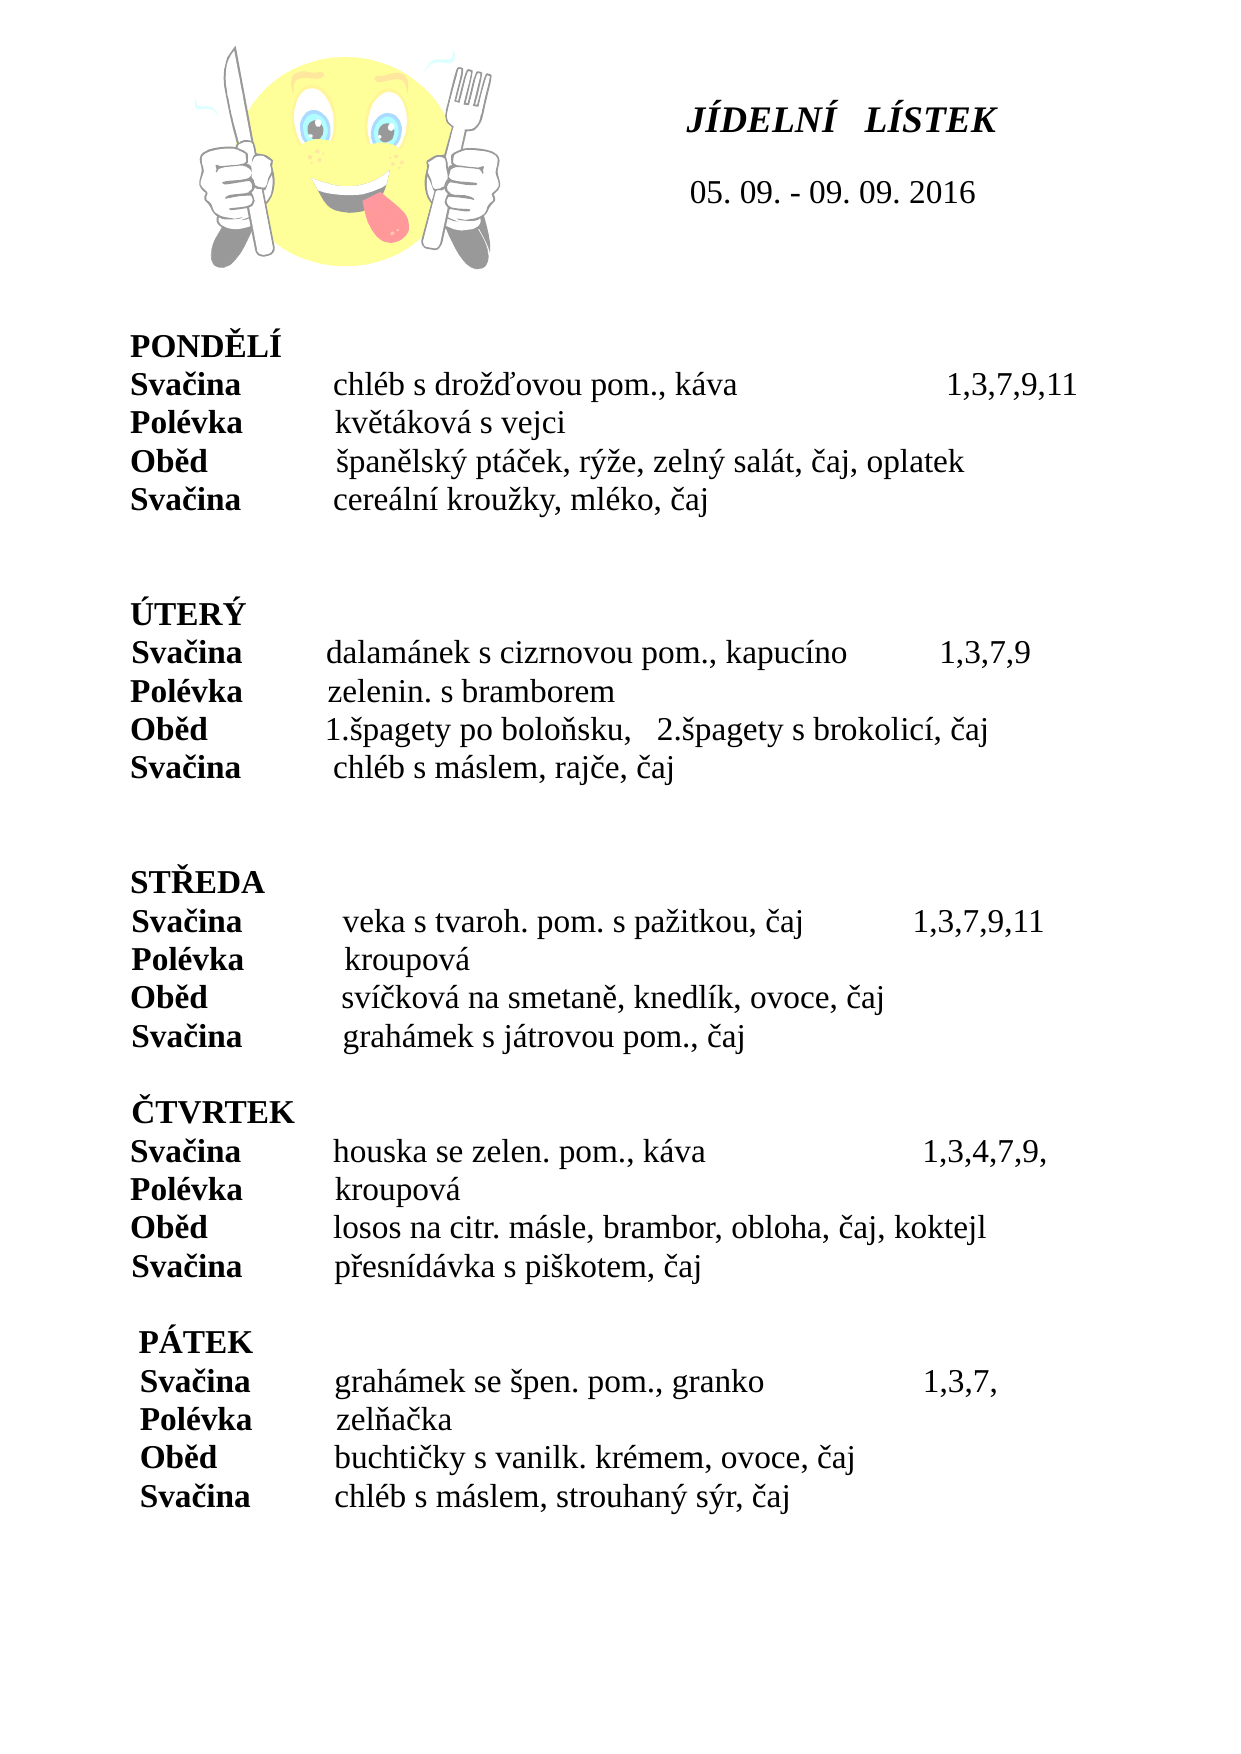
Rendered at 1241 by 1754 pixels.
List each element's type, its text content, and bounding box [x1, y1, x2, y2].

text Oběd losos na citr. másle, brambor, obloha, čaj, koktejl [130, 1207, 1237, 1246]
text Svačina grahámek s játrovou pom., čaj [56, 1016, 1237, 1054]
text PÁTEK [56, 1322, 1237, 1361]
text Oběd španělský ptáček, rýže, zelný salát, čaj, oplatek [56, 441, 1237, 479]
text Svačina chléb s máslem, strouhaný sýr, čaj [56, 1476, 1237, 1514]
text Polévka květáková s vejci [56, 402, 1237, 441]
text Polévka zelňačka [56, 1399, 1237, 1437]
text Oběd buchtičky s vanilk. krémem, ovoce, čaj [56, 1437, 1237, 1476]
text Svačina chléb s máslem, rajče, čaj [56, 747, 1237, 786]
text Oběd svíčková na smetaně, knedlík, ovoce, čaj [56, 977, 1237, 1016]
text ÚTERÝ [56, 594, 1237, 632]
text [56, 172, 211, 211]
text Svačina přesnídávka s piškotem, čaj [56, 1246, 1237, 1284]
text Svačina cereální kroužky, mléko, čaj [56, 479, 1237, 517]
text Oběd 1.špagety po boloňsku, 2.špagety s brokolicí, čaj [56, 709, 1237, 747]
text 05. 09. - 09. 09. 2016 [489, 172, 1237, 211]
text Svačina veka s tvaroh. pom. s pažitkou, čaj 1,3,7,9,11 [56, 901, 1237, 939]
text PONDĚLÍ [56, 326, 1237, 364]
text Polévka kroupová [56, 939, 1237, 977]
text Svačina dalamánek s cizrnovou pom., kapucíno 1,3,7,9 [56, 632, 1237, 671]
text Polévka kroupová [130, 1169, 1237, 1207]
text Svačina chléb s drožďovou pom., káva 1,3,7,9,11 [56, 364, 1237, 402]
text Polévka zelenin. s bramborem [56, 671, 1237, 709]
text STŘEDA [56, 862, 1237, 901]
text JÍDELNÍ LÍSTEK [636, 98, 1050, 141]
text Svačina grahámek se špen. pom., granko 1,3,7, [56, 1361, 1237, 1399]
text Svačina houska se zelen. pom., káva 1,3,4,7,9, [130, 1131, 1237, 1169]
text ČTVRTEK [56, 1092, 1237, 1131]
